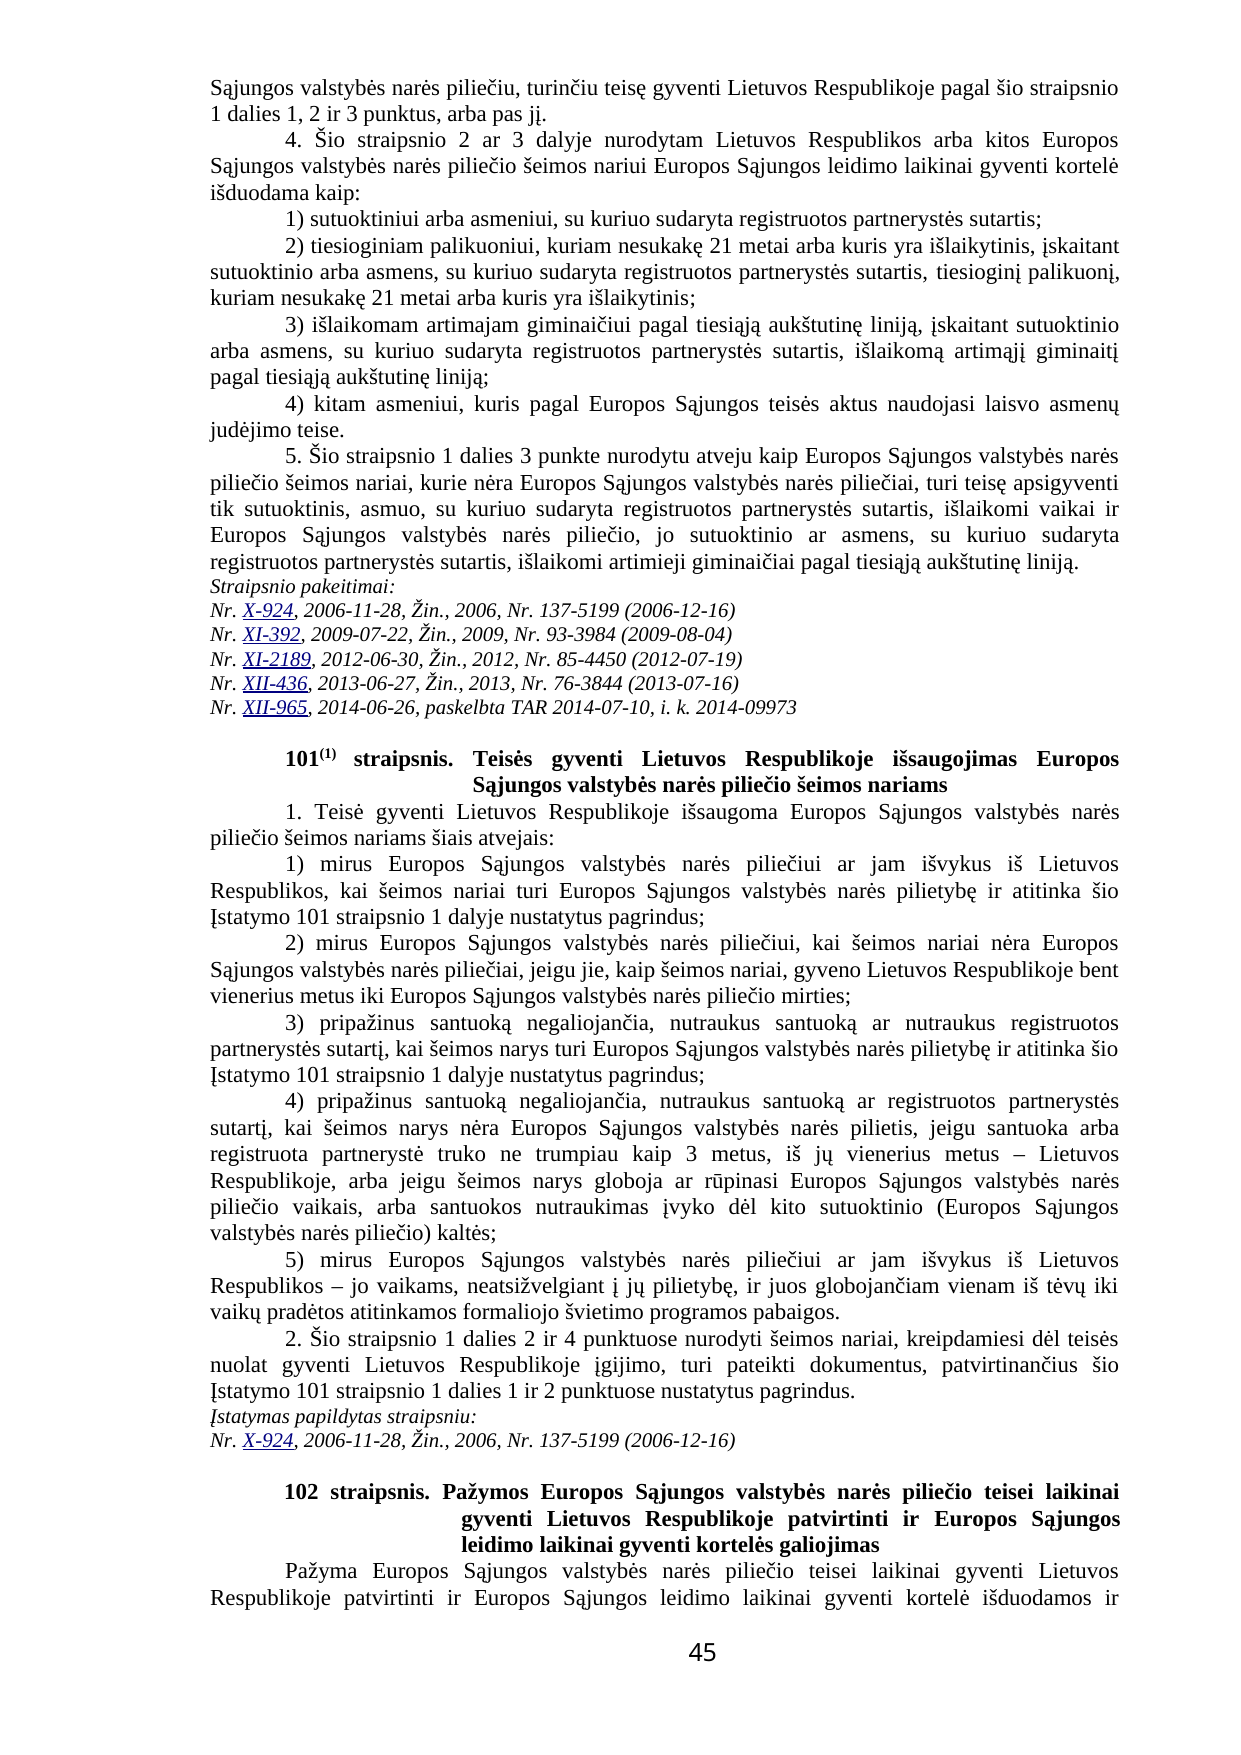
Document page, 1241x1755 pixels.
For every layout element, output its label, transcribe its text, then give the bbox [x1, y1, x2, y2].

text Nr. XI-392, 2009-07-22, Žin., 2009, Nr. 93-3984 (2009-08-04) [210, 622, 1120, 646]
text 3) pripažinus santuoką negaliojančia, nutraukus santuoką ar nutraukus registruotos partnerystės sutartį, kai šeimos narys turi Europos Sąjungos valstybės narės pilietybę ir atitinka šio Įstatymo 101 straipsnio 1 dalyje nustatytus pagrindus; [210, 1008, 1120, 1088]
text 4) pripažinus santuoką negaliojančia, nutraukus santuoką ar registruotos partnerystės sutartį, kai šeimos narys nėra Europos Sąjungos valstybės narės pilietis, jeigu santuoka arba registruota partnerystė truko ne trumpiau kaip 3 metus, iš jų vienerius metus – Lietuvos Respublikoje, arba jeigu šeimos narys globoja ar rūpinasi Europos Sąjungos valstybės narės piliečio vaikais, arba santuokos nutraukimas įvyko dėl kito sutuoktinio (Europos Sąjungos valstybės narės piliečio) kaltės; [210, 1088, 1120, 1246]
text 5) mirus Europos Sąjungos valstybės narės piliečiui ar jam išvykus iš Lietuvos Respublikos – jo vaikams, neatsižvelgiant į jų pilietybę, ir juos globojančiam vienam iš tėvų iki vaikų pradėtos atitinkamos formaliojo švietimo programos pabaigos. [210, 1246, 1120, 1325]
text 1) mirus Europos Sąjungos valstybės narės piliečiui ar jam išvykus iš Lietuvos Respublikos, kai šeimos nariai turi Europos Sąjungos valstybės narės pilietybę ir atitinka šio Įstatymo 101 straipsnio 1 dalyje nustatytus pagrindus; [210, 850, 1120, 929]
text 2) tiesioginiam palikuoniui, kuriam nesukakę 21 metai arba kuris yra išlaikytinis, įskaitant sutuoktinio arba asmens, su kuriuo sudaryta registruotos partnerystės sutartis, tiesioginį palikuonį, kuriam nesukakę 21 metai arba kuris yra išlaikytinis; [210, 232, 1120, 311]
text Nr. XI-2189, 2012-06-30, Žin., 2012, Nr. 85-4450 (2012-07-19) [210, 646, 1120, 671]
text 2) mirus Europos Sąjungos valstybės narės piliečiui, kai šeimos nariai nėra Europos Sąjungos valstybės narės piliečiai, jeigu jie, kaip šeimos nariai, gyveno Lietuvos Respublikoje bent vienerius metus iki Europos Sąjungos valstybės narės piliečio mirties; [210, 929, 1120, 1008]
text Įstatymas papildytas straipsniu: [210, 1404, 1120, 1428]
text Straipsnio pakeitimai: [210, 574, 1120, 598]
text Pažyma Europos Sąjungos valstybės narės piliečio teisei laikinai gyventi Lietuvos Respublikoje patvirtinti ir Europos Sąjungos leidimo laikinai gyventi kortelė išduodamos ir [210, 1557, 1120, 1610]
text 3) išlaikomam artimajam giminaičiui pagal tiesiąją aukštutinę liniją, įskaitant sutuoktinio arba asmens, su kuriuo sudaryta registruotos partnerystės sutartis, išlaikomą artimąjį giminaitį pagal tiesiąją aukštutinę liniją; [210, 311, 1120, 390]
text 2. Šio straipsnio 1 dalies 2 ir 4 punktuose nurodyti šeimos nariai, kreipdamiesi dėl teisės nuolat gyventi Lietuvos Respublikoje įgijimo, turi pateikti dokumentus, patvirtinančius šio Įstatymo 101 straipsnio 1 dalies 1 ir 2 punktuose nustatytus pagrindus. [210, 1325, 1120, 1404]
text Nr. X-924, 2006-11-28, Žin., 2006, Nr. 137-5199 (2006-12-16) [210, 598, 1120, 622]
text 4. Šio straipsnio 2 ar 3 dalyje nurodytam Lietuvos Respublikos arba kitos Europos Sąjungos valstybės narės piliečio šeimos nariui Europos Sąjungos leidimo laikinai gyventi kortelė išduodama kaip: [210, 126, 1120, 205]
text Nr. XII-965, 2014-06-26, paskelbta TAR 2014-07-10, i. k. 2014-09973 [210, 694, 1120, 719]
text Nr. XII-436, 2013-06-27, Žin., 2013, Nr. 76-3844 (2013-07-16) [210, 671, 1120, 694]
text 5. Šio straipsnio 1 dalies 3 punkte nurodytu atveju kaip Europos Sąjungos valstybės narės piliečio šeimos nariai, kurie nėra Europos Sąjungos valstybės narės piliečiai, turi teisę apsigyventi tik sutuoktinis, asmuo, su kuriuo sudaryta registruotos partnerystės sutartis, išlaikomi vaikai ir Europos Sąjungos valstybės narės piliečio, jo sutuoktinio ar asmens, su kuriuo sudaryta registruotos partnerystės sutartis, išlaikomi artimieji giminaičiai pagal tiesiąją aukštutinę liniją. [210, 442, 1120, 574]
text 1) sutuoktiniui arba asmeniui, su kuriuo sudaryta registruotos partnerystės sutartis; [210, 205, 1120, 232]
text 1. Teisė gyventi Lietuvos Respublikoje išsaugoma Europos Sąjungos valstybės narės piliečio šeimos nariams šiais atvejais: [210, 798, 1120, 850]
text 4) kitam asmeniui, kuris pagal Europos Sąjungos teisės aktus naudojasi laisvo asmenų judėjimo teise. [210, 390, 1120, 442]
text Nr. X-924, 2006-11-28, Žin., 2006, Nr. 137-5199 (2006-12-16) [210, 1428, 1120, 1452]
text 102 straipsnis. Pažymos Europos Sąjungos valstybės narės piliečio teisei laikinai gyventi Lietuvos Respublikoje patvirtinti ir Europos Sąjungos leidimo laikinai gyventi kortelės galiojimas [284, 1478, 1120, 1557]
text 101(1) straipsnis. Teisės gyventi Lietuvos Respublikoje išsaugojimas Europos Sąjungos valstybės narės piliečio šeimos nariams [285, 745, 1120, 798]
text Sąjungos valstybės narės piliečiu, turinčiu teisę gyventi Lietuvos Respublikoje pagal šio straipsnio 1 dalies 1, 2 ir 3 punktus, arba pas jį. [210, 73, 1120, 126]
